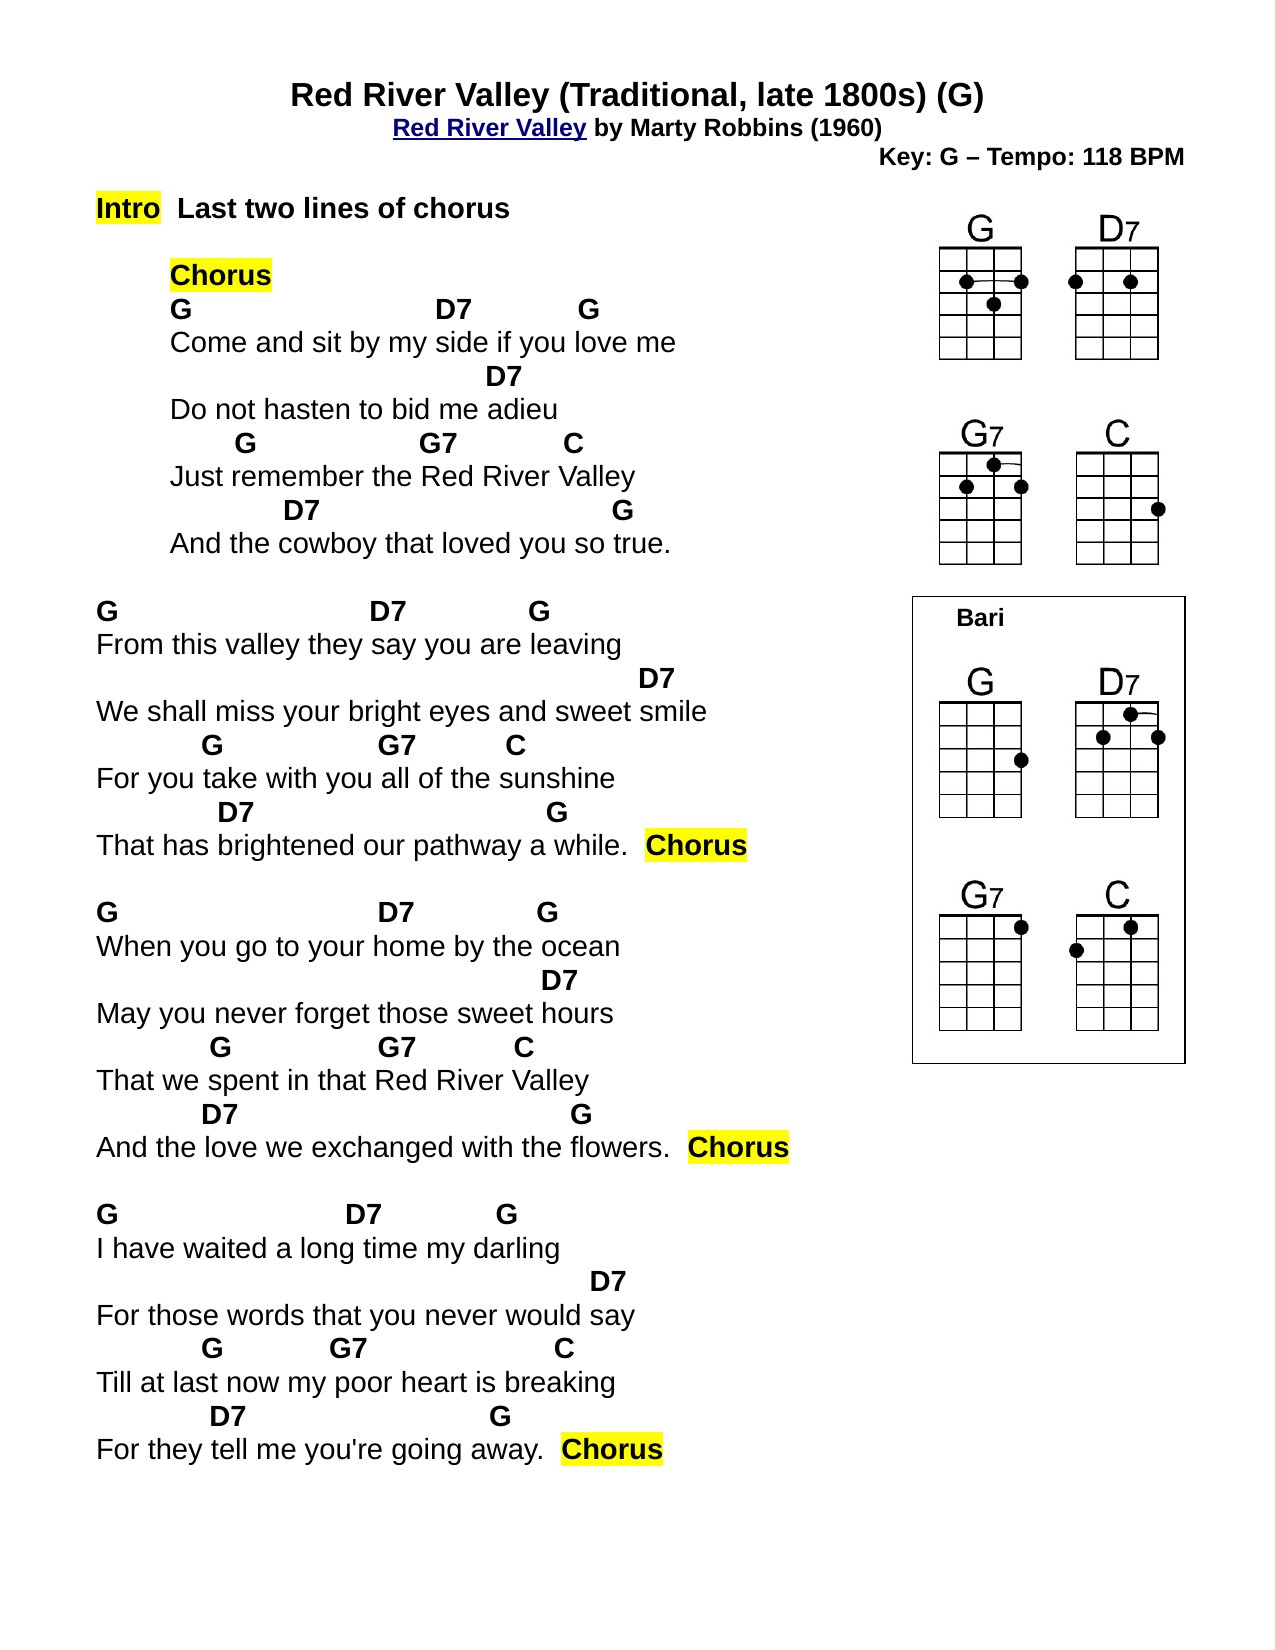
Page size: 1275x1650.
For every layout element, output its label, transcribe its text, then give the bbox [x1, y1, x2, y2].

picture [1053, 191, 1180, 381]
table_header Intro Last two lines of chorus Chorus G D7 G Come and sit by my side if you love me D7 Do not hasten to bid me adieu G G7 C Just remember the Red River Valley D7 G And the cowboy that loved you so true. G D7 G From this valley they say you are leaving D7 We shall miss your bright eyes and sweet smile G G7 C For you take with you all of the sunshine D7 G That has brightened our pathway a while. Chorus G D7 G When you go to your home by the ocean D7 May you never forget those sweet hours G G7 C That we spent in that Red River Valley D7 G And the love we exchanged with the flowers. Chorus G D7 G I have waited a long time my darling D7 For those words that you never would say G G7 C Till at last now my poor heart is breaking D7 G For they tell me you're going away. Chorus [90, 185, 912, 1471]
picture [917, 396, 1043, 586]
picture [917, 856, 1043, 1053]
picture [917, 191, 1043, 381]
text Red River Valley by Marty Robbins (1960) [90, 113, 1185, 142]
table_cell Bari [913, 597, 1048, 637]
picture [1054, 396, 1180, 586]
table_cell [1049, 638, 1184, 850]
text Red River Valley (Traditional, late 1800s) (G) [90, 75, 1185, 113]
table_header [1049, 185, 1185, 391]
table_cell [912, 391, 1048, 596]
text Key: G – Tempo: 118 BPM [90, 142, 1185, 171]
table_cell [1049, 1064, 1185, 1471]
picture [917, 643, 1043, 840]
picture [1054, 856, 1180, 1053]
table_header [912, 185, 1048, 391]
table_cell [912, 1064, 1048, 1471]
table_cell [1049, 597, 1184, 637]
table_cell [1049, 391, 1185, 596]
table_cell [913, 638, 1048, 850]
picture [1053, 643, 1180, 840]
table_cell [1049, 850, 1184, 1063]
table_cell [913, 850, 1048, 1063]
